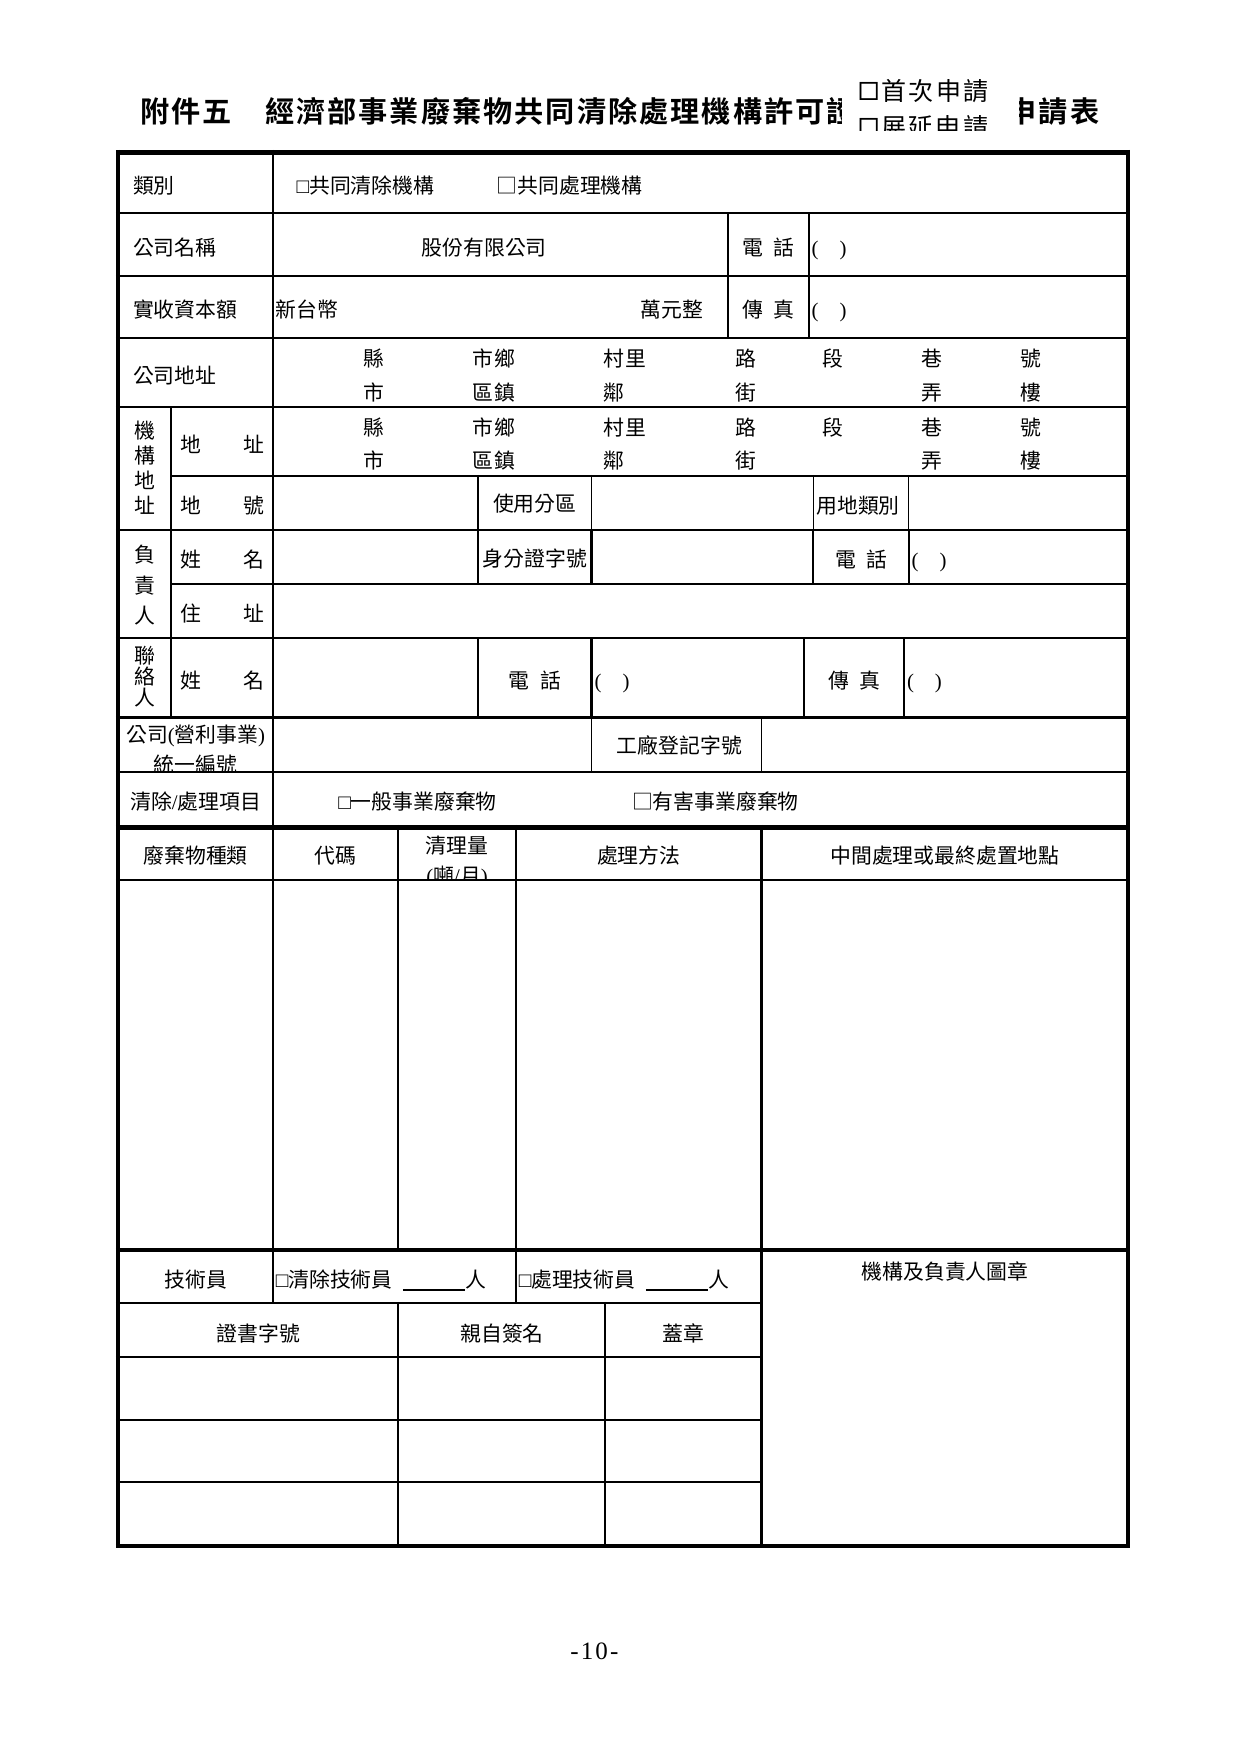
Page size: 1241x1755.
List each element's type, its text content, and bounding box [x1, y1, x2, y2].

table_cell 處理方法 [517, 830, 760, 879]
table_cell [399, 1421, 604, 1481]
table_cell 清除/處理項目 [120, 773, 272, 825]
table_cell 蓋章 [606, 1304, 760, 1356]
table_cell [274, 531, 477, 583]
table_cell □處理技術員 人 [517, 1252, 760, 1302]
table_cell □清除技術員 人 [274, 1252, 515, 1302]
table_cell 實收資本額 [120, 277, 272, 337]
table_cell [274, 881, 397, 1248]
table_cell [274, 585, 1126, 637]
table_cell [593, 531, 812, 583]
table_cell 技術員 [120, 1252, 272, 1302]
text 附件五 經濟部事業廢棄物共同清除處理機構許可證 申請表 [118, 64, 1122, 138]
table_cell 清理量 (噸/月) [399, 830, 515, 879]
table_cell [399, 1483, 604, 1543]
table_cell [517, 881, 760, 1248]
table_cell [120, 1421, 397, 1481]
table_cell ( ) [810, 214, 1126, 275]
table_cell 負 責 人 [120, 531, 170, 637]
table_cell 中間處理或最終處置地點 [763, 830, 1126, 879]
table_cell 地 號 [172, 477, 272, 529]
table_cell 聯 絡 人 [120, 639, 170, 716]
table_cell 姓 名 [172, 531, 272, 583]
table_cell [762, 719, 1126, 771]
table_cell 機構及負責人圖章 [763, 1252, 1126, 1543]
table_cell [120, 1483, 397, 1543]
table_cell [763, 881, 1126, 1248]
text 展延申請 [857, 108, 1004, 130]
table_cell [909, 477, 1126, 529]
table_cell [274, 639, 477, 716]
table_cell [592, 477, 813, 529]
table_cell □一般事業廢棄物 □有害事業廢棄物 [274, 773, 1126, 825]
table_cell 電 話 [479, 639, 590, 716]
table_cell ( ) [810, 277, 1126, 337]
table_cell 親自簽名 [399, 1304, 604, 1356]
table_cell ( ) [910, 531, 1126, 583]
table_cell 工廠登記字號 [592, 719, 761, 771]
table_cell 縣 市鄉 村里 路 段 巷 號 市 區鎮 鄰 街 弄 樓 [274, 408, 1126, 475]
table_cell [606, 1483, 760, 1543]
table_cell 用地類別 [814, 477, 908, 529]
table_cell 股份有限公司 [274, 214, 727, 275]
table_cell [274, 719, 591, 771]
table_cell ( ) [905, 639, 1126, 716]
table_cell 機 構 地 址 [120, 408, 170, 529]
table_cell 使用分區 [479, 477, 591, 529]
table_cell [399, 1358, 604, 1418]
table_cell [120, 1358, 397, 1418]
table_cell 電 話 [729, 214, 808, 275]
table_cell 傳 真 [805, 639, 903, 716]
table_cell [274, 477, 477, 529]
table_cell 地 址 [172, 408, 272, 475]
table_cell 廢棄物種類 [120, 830, 272, 879]
table_cell 公司地址 [120, 339, 272, 406]
table_cell [606, 1358, 760, 1418]
table_cell 證書字號 [120, 1304, 397, 1356]
table_header 類別 [120, 155, 272, 212]
table_cell [606, 1421, 760, 1481]
table_cell [399, 881, 515, 1248]
table_cell [120, 881, 272, 1248]
table_cell 傳 真 [729, 277, 808, 337]
text 首次申請 [857, 71, 1004, 108]
table_cell ( ) [593, 639, 803, 716]
table_cell 公司(營利事業)統一編號 [120, 719, 272, 771]
table_cell 公司名稱 [120, 214, 272, 275]
table_header □共同清除機構 □共同處理機構 [274, 155, 1126, 212]
table_cell 身分證字號 [479, 531, 590, 583]
table_cell 代碼 [274, 830, 397, 879]
table_cell 電 話 [814, 531, 908, 583]
table_cell 新台幣 萬元整 [274, 277, 727, 337]
table_cell 住 址 [172, 585, 272, 637]
table_cell 縣 市鄉 村里 路 段 巷 號 市 區鎮 鄰 街 弄 樓 [274, 339, 1126, 406]
table_cell 姓 名 [172, 639, 272, 716]
